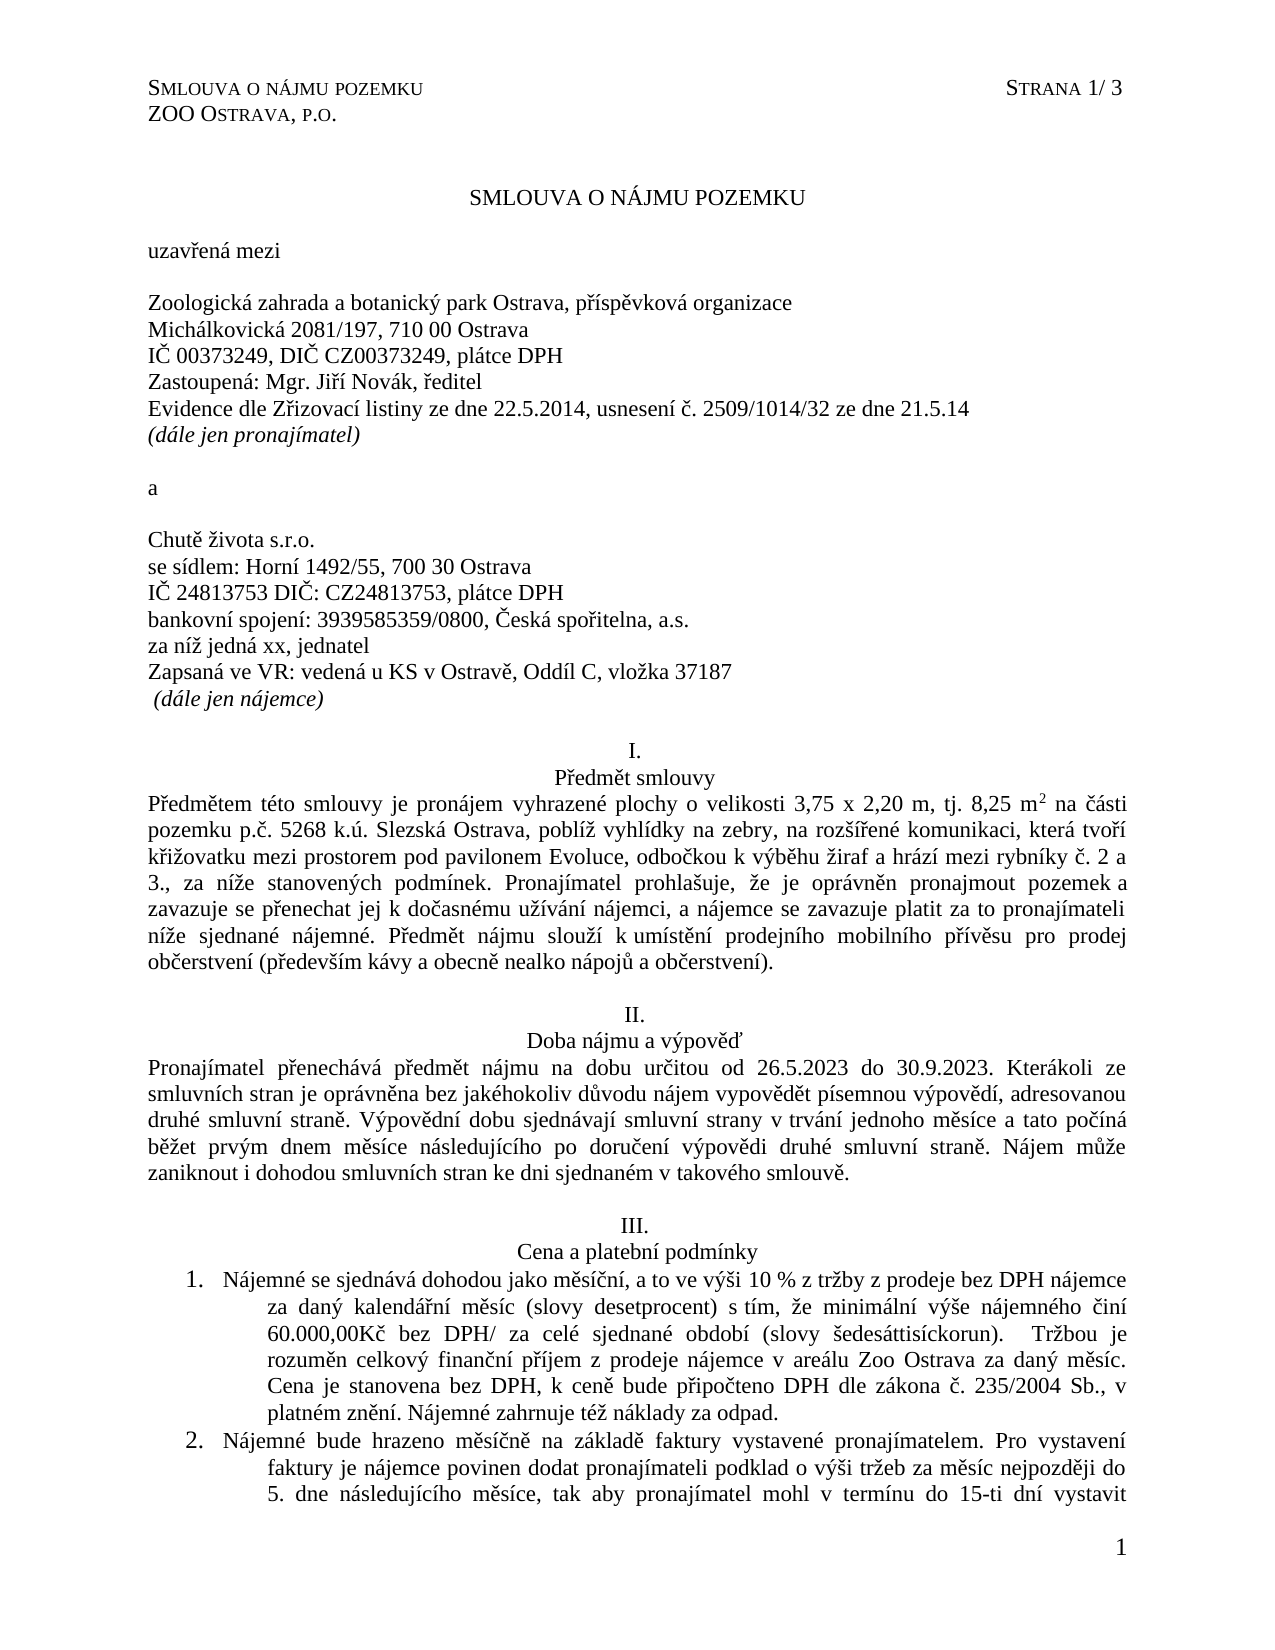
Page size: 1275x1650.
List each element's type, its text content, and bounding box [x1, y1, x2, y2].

text za níž jedná xx, jednatel [148, 632, 1127, 658]
text (dále jen nájemce) [148, 685, 1127, 711]
list Doba nájmu a výpověď [148, 1027, 1127, 1054]
text bankovní spojení: 3939585359/0800, Česká spořitelna, a.s. [148, 606, 1127, 632]
list Nájemné bude hrazeno měsíčně na základě faktury vystavené pronajímatelem. Pro vystavení faktury je nájemce povinen dodat pronajímateli podklad o výši tržeb za měsíc nejpozději do 5. dne následujícího měsíce, tak aby pronajímatel mohl v termínu do 15-ti dní vystavit [185, 1425, 1127, 1506]
text (dále jen pronajímatel) [148, 421, 1127, 447]
text Pronajímatel přenechává předmět nájmu na dobu určitou od 26.5.2023 do 30.9.2023. Kterákoli ze smluvních stran je oprávněna bez jakéhokoliv důvodu nájem vypovědět písemnou výpovědí, adresovanou druhé smluvní straně. Výpovědní dobu sjednávají smluvní strany v trvání jednoho měsíce a tato počíná běžet prvým dnem měsíce následujícího po doručení výpovědi druhé smluvní straně. Nájem může zaniknout i dohodou smluvních stran ke dni sjednaném v takového smlouvě. [148, 1054, 1127, 1185]
text Zastoupená: Mgr. Jiří Novák, ředitel [148, 368, 1127, 395]
list II. [148, 1001, 1127, 1027]
text uzavřená mezi [148, 237, 1127, 263]
text Předmět smlouvy [148, 764, 1127, 790]
list Nájemné se sjednává dohodou jako měsíční, a to ve výši 10 % z tržby z prodeje bez DPH nájemce za daný kalendářní měsíc (slovy desetprocent) s tím, že minimální výše nájemného činí 60.000,00Kč bez DPH/ za celé sjednané období (slovy šedesáttisíckorun). Tržbou je rozuměn celkový finanční příjem z prodeje nájemce v areálu Zoo Ostrava za daný měsíc. Cena je stanovena bez DPH, k ceně bude připočteno DPH dle zákona č. 235/2004 Sb., v platném znění. Nájemné zahrnuje též náklady za odpad. [185, 1264, 1127, 1425]
text III. [148, 1212, 1127, 1238]
text a [148, 474, 1127, 500]
text IČ 00373249, DIČ CZ00373249, plátce DPH [148, 342, 1127, 368]
text Smlouva o nájmu pozemku [148, 184, 1127, 210]
text Předmětem této smlouvy je pronájem vyhrazené plochy o velikosti 3,75 x 2,20 m, tj. 8,25 m2 na části pozemku p.č. 5268 k.ú. Slezská Ostrava, poblíž vyhlídky na zebry, na rozšířené komunikaci, která tvoří křižovatku mezi prostorem pod pavilonem Evoluce, odbočkou k výběhu žiraf a hrází mezi rybníky č. 2 a 3., za níže stanovených podmínek. Pronajímatel prohlašuje, že je oprávněn pronajmout pozemek a zavazuje se přenechat jej k dočasnému užívání nájemci, a nájemce se zavazuje platit za to pronajímateli níže sjednané nájemné. Předmět nájmu slouží k umístění prodejního mobilního přívěsu pro prodej občerstvení (především kávy a obecně nealko nápojů a občerstvení). [148, 790, 1127, 974]
text Evidence dle Zřizovací listiny ze dne 22.5.2014, usnesení č. 2509/1014/32 ze dne 21.5.14 [148, 395, 1127, 421]
text Chutě života s.r.o. [148, 527, 1127, 553]
text se sídlem: Horní 1492/55, 700 30 Ostrava [148, 553, 1127, 579]
text I. [148, 737, 1127, 764]
text IČ 24813753 DIČ: CZ24813753, plátce DPH [148, 579, 1127, 606]
text Michálkovická 2081/197, 710 00 Ostrava [148, 316, 1127, 342]
text Cena a platební podmínky [148, 1238, 1127, 1264]
text Zoologická zahrada a botanický park Ostrava, příspěvková organizace [148, 289, 1127, 316]
text Zapsaná ve VR: vedená u KS v Ostravě, Oddíl C, vložka 37187 [148, 658, 1127, 685]
